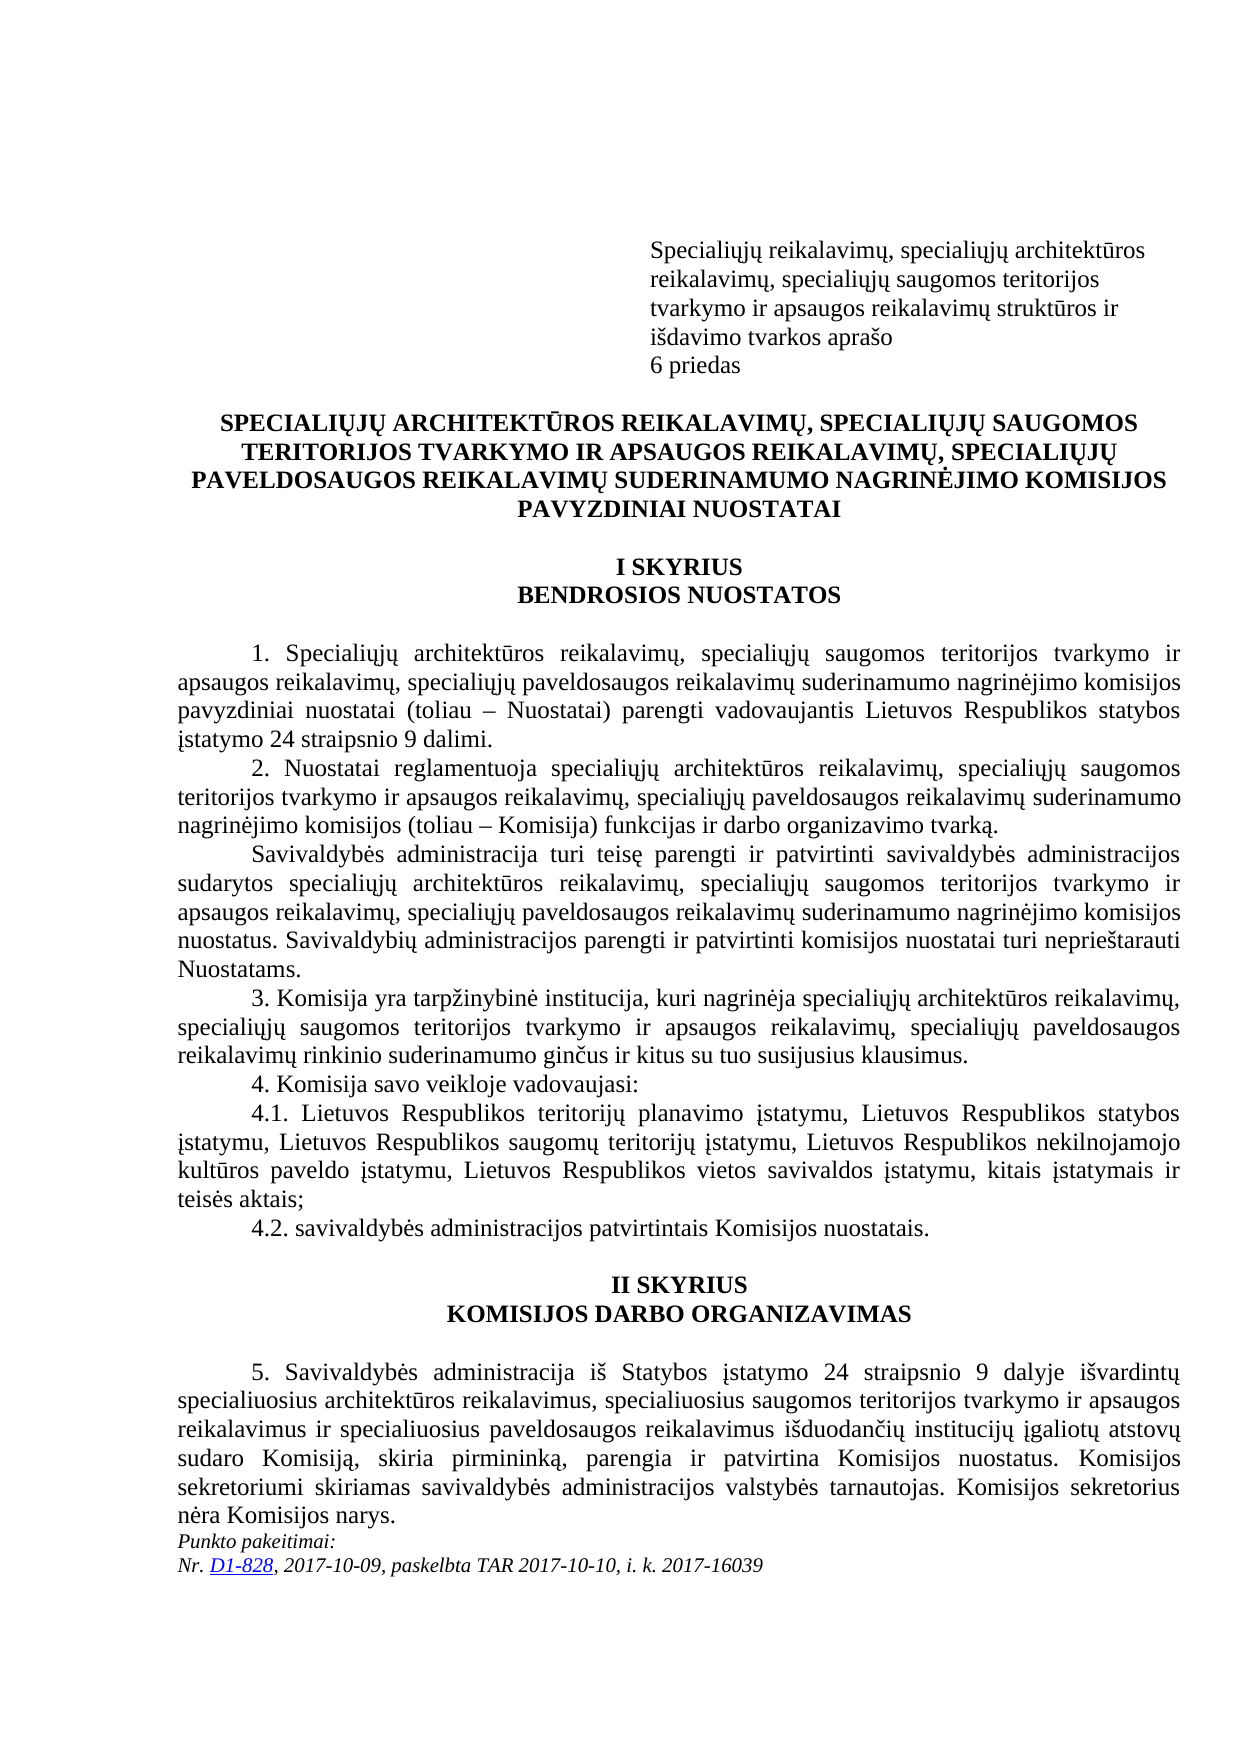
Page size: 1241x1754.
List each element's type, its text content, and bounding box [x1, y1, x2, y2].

text reikalavimų, specialiųjų saugomos teritorijos [650, 264, 1181, 293]
text 4.2. savivaldybės administracijos patvirtintais Komisijos nuostatais. [177, 1213, 1181, 1242]
text 4. Komisija savo veikloje vadovaujasi: [177, 1069, 1181, 1098]
text Specialiųjų reikalavimų, specialiųjų architektūros [650, 235, 1181, 264]
text 2. Nuostatai reglamentuoja specialiųjų architektūros reikalavimų, specialiųjų saugomos teritorijos tvarkymo ir apsaugos reikalavimų, specialiųjų paveldosaugos reikalavimų suderinamumo nagrinėjimo komisijos (toliau – Komisija) funkcijas ir darbo organizavimo tvarką. [177, 753, 1181, 839]
text II SKYRIUS [177, 1270, 1181, 1299]
text SPECIALIŲJŲ ARCHITEKTŪROS REIKALAVIMŲ, SPECIALIŲJŲ SAUGOMOS TERITORIJOS TVARKYMO IR APSAUGOS REIKALAVIMŲ, SPECIALIŲJŲ PAVELDOSAUGOS REIKALAVIMŲ SUDERINAMUMO NAGRINĖJIMO KOMISIJOS PAVYZDINIAI NUOSTATAI [177, 408, 1181, 523]
text BENDROSIOS NUOSTATOS [177, 580, 1181, 609]
text 6 priedas [515, 350, 1181, 379]
text Savivaldybės administracija turi teisę parengti ir patvirtinti savivaldybės administracijos sudarytos specialiųjų architektūros reikalavimų, specialiųjų saugomos teritorijos tvarkymo ir apsaugos reikalavimų, specialiųjų paveldosaugos reikalavimų suderinamumo nagrinėjimo komisijos nuostatus. Savivaldybių administracijos parengti ir patvirtinti komisijos nuostatai turi neprieštarauti Nuostatams. [177, 839, 1181, 983]
text 4.1. Lietuvos Respublikos teritorijų planavimo įstatymu, Lietuvos Respublikos statybos įstatymu, Lietuvos Respublikos saugomų teritorijų įstatymu, Lietuvos Respublikos nekilnojamojo kultūros paveldo įstatymu, Lietuvos Respublikos vietos savivaldos įstatymu, kitais įstatymais ir teisės aktais; [177, 1098, 1181, 1213]
text KOMISIJOS DARBO ORGANIZAVIMAS [177, 1299, 1181, 1328]
text 1. Specialiųjų architektūros reikalavimų, specialiųjų saugomos teritorijos tvarkymo ir apsaugos reikalavimų, specialiųjų paveldosaugos reikalavimų suderinamumo nagrinėjimo komisijos pavyzdiniai nuostatai (toliau – Nuostatai) parengti vadovaujantis Lietuvos Respublikos statybos įstatymo 24 straipsnio 9 dalimi. [177, 638, 1181, 753]
text išdavimo tvarkos aprašo [650, 322, 1181, 350]
text I SKYRIUS [177, 552, 1181, 580]
text Nr. D1-828, 2017-10-09, paskelbta TAR 2017-10-10, i. k. 2017-16039 [177, 1553, 1181, 1577]
text 5. Savivaldybės administracija iš Statybos įstatymo 24 straipsnio 9 dalyje išvardintų specialiuosius architektūros reikalavimus, specialiuosius saugomos teritorijos tvarkymo ir apsaugos reikalavimus ir specialiuosius paveldosaugos reikalavimus išduodančių institucijų įgaliotų atstovų sudaro Komisiją, skiria pirmininką, parengia ir patvirtina Komisijos nuostatus. Komisijos sekretoriumi skiriamas savivaldybės administracijos valstybės tarnautojas. Komisijos sekretorius nėra Komisijos narys. [177, 1357, 1181, 1529]
text 3. Komisija yra tarpžinybinė institucija, kuri nagrinėja specialiųjų architektūros reikalavimų, specialiųjų saugomos teritorijos tvarkymo ir apsaugos reikalavimų, specialiųjų paveldosaugos reikalavimų rinkinio suderinamumo ginčus ir kitus su tuo susijusius klausimus. [177, 983, 1181, 1069]
text tvarkymo ir apsaugos reikalavimų struktūros ir [650, 293, 1181, 322]
text Punkto pakeitimai: [177, 1529, 1181, 1553]
